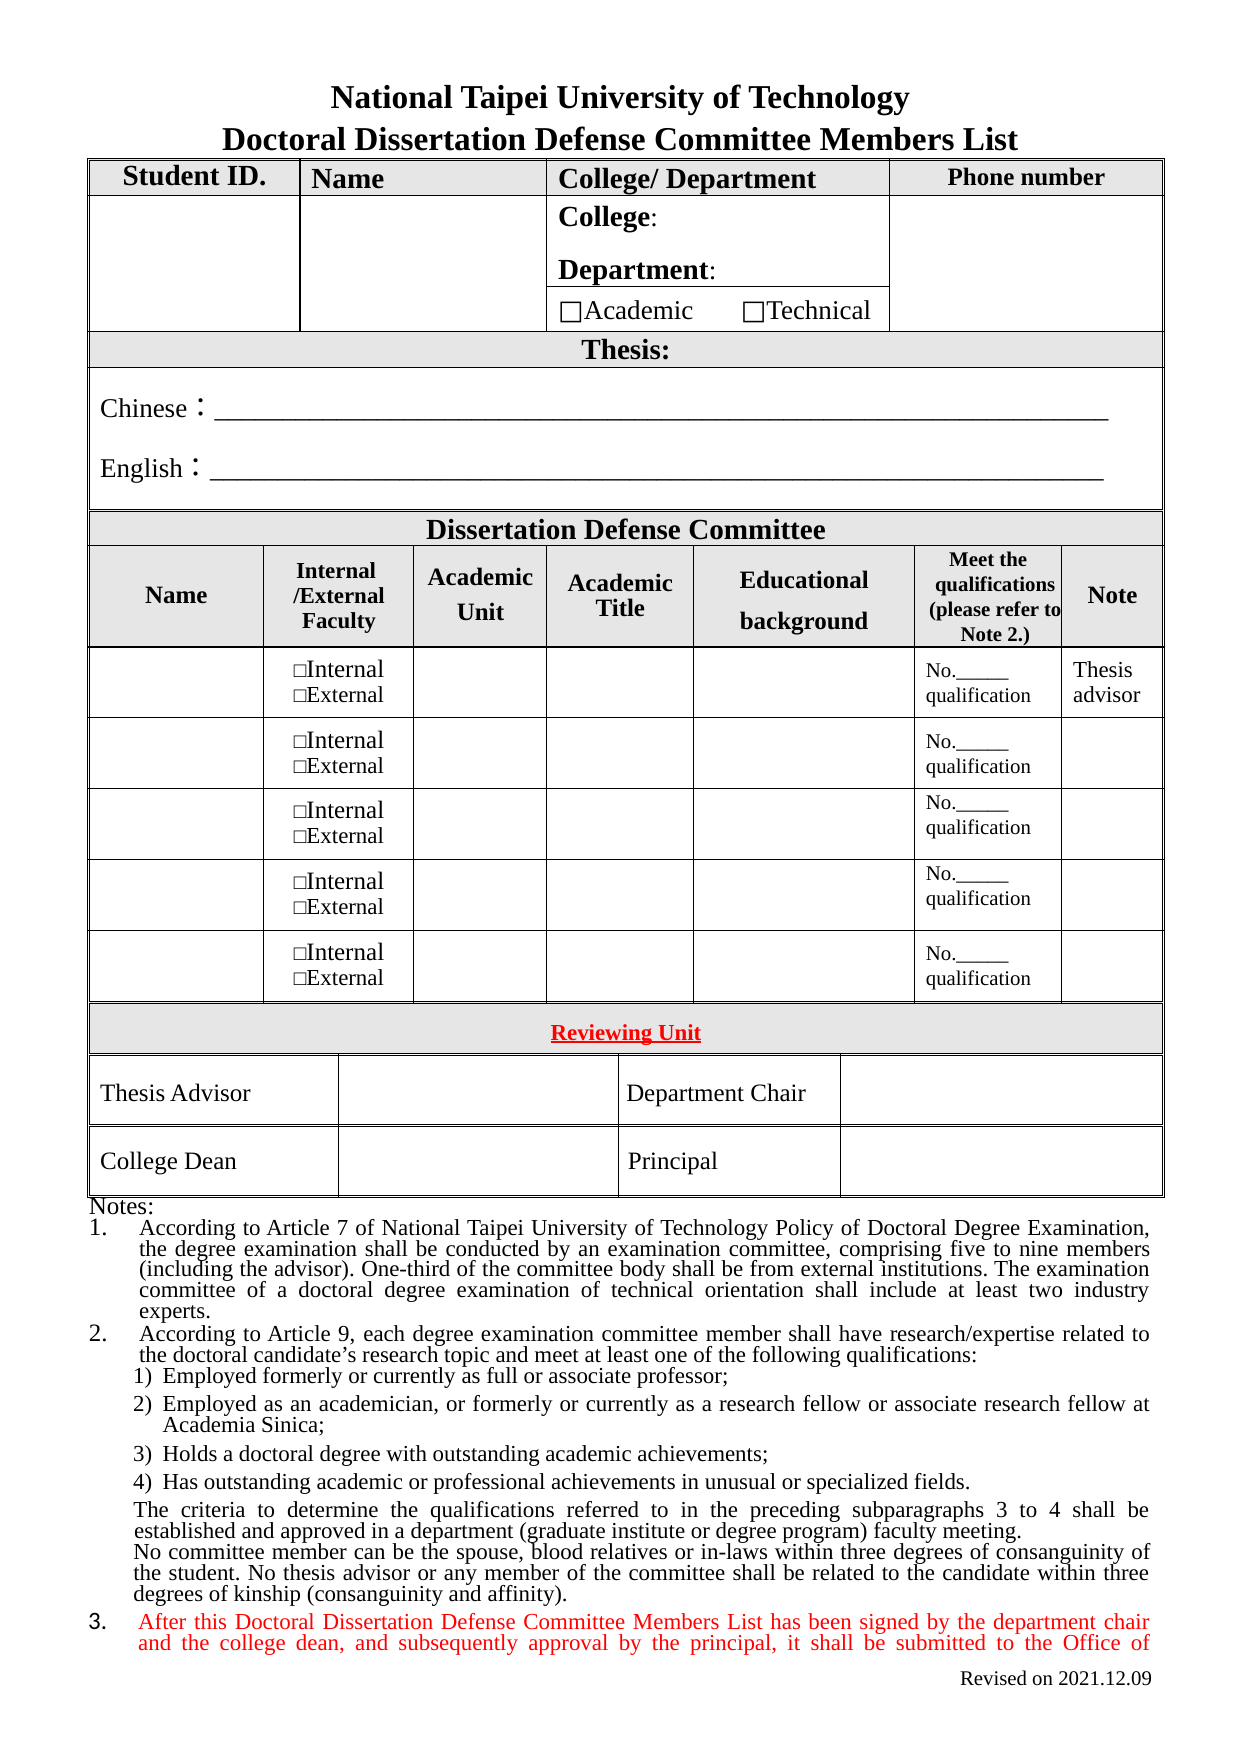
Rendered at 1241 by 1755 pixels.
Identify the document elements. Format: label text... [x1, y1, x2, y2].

table_cell [1062, 718, 1162, 788]
table_cell [841, 1056, 1162, 1124]
table_cell [1062, 860, 1162, 930]
table_cell [694, 789, 914, 859]
table_cell [1062, 789, 1162, 859]
table_cell □Internal □External [264, 789, 413, 859]
table_cell □Internal □External [264, 718, 413, 788]
table_header Student ID. [90, 161, 299, 195]
table_cell No._____ qualification [915, 648, 1061, 717]
table_cell [547, 860, 693, 930]
table_cell [694, 718, 914, 788]
text Doctoral Dissertation Defense Committee Members List [89, 117, 1152, 158]
list Holds a doctoral degree with outstanding academic achievements; [133, 1444, 1152, 1465]
table_cell Educational background [694, 546, 914, 646]
table_cell [414, 648, 546, 717]
list After this Doctoral Dissertation Defense Committee Members List has been signed by the department chair and the college dean, and subsequently approval by the principal, it shall be submitted to the Office of [88, 1613, 1152, 1654]
table_cell Dissertation Defense Committee [90, 512, 1162, 545]
table_cell [694, 860, 914, 930]
table_cell Internal /External Faculty [264, 546, 413, 646]
table_cell Thesis Advisor [90, 1056, 338, 1124]
table_cell [414, 718, 546, 788]
text National Taipei University of Technology [89, 75, 1152, 117]
text Notes: [89, 1198, 1152, 1218]
table_cell [890, 196, 1162, 331]
table_cell College Dean [90, 1127, 338, 1194]
table_cell [414, 860, 546, 930]
table_cell [339, 1056, 618, 1124]
table_cell No._____ qualification [915, 718, 1061, 788]
table_cell [90, 196, 299, 331]
list Employed formerly or currently as full or associate professor; [133, 1367, 1152, 1388]
table_cell [547, 718, 693, 788]
table_cell Meet the qualifications (please refer to Note 2.) [915, 546, 1061, 646]
table_cell [301, 196, 546, 331]
table_cell Academic Unit [414, 546, 546, 646]
table_cell [339, 1127, 618, 1194]
table_cell [547, 931, 693, 1001]
table_cell [414, 931, 546, 1001]
table_cell Thesis: [90, 332, 1162, 367]
list According to Article 7 of National Taipei University of Technology Policy of Doctoral Degree Examination, the degree examination shall be conducted by an examination committee, comprising five to nine members (including the advisor). One-third of the committee body shall be from external institutions. The examination committee of a doctoral degree examination of technical orientation shall include at least two industry experts. [89, 1218, 1152, 1323]
table_cell Name [90, 546, 263, 646]
table_cell [841, 1127, 1162, 1194]
list Employed as an academician, or formerly or currently as a research fellow or associate research fellow at Academia Sinica; [133, 1395, 1152, 1437]
table_cell [90, 789, 263, 859]
list According to Article 9, each degree examination committee member shall have research/expertise related to the doctoral candidate’s research topic and meet at least one of the following qualifications: [89, 1325, 1152, 1367]
text No committee member can be the spouse, blood relatives or in-laws within three degrees of consanguinity of the student. No thesis advisor or any member of the committee shall be related to the candidate within three degrees of kinship (consanguinity and affinity). [133, 1543, 1152, 1605]
table_cell [90, 931, 263, 1001]
table_cell [694, 648, 914, 717]
table_cell [547, 789, 693, 859]
table_cell College: Department: [547, 196, 889, 286]
table_cell □Academic □Technical [547, 287, 889, 331]
table_header Name [301, 161, 546, 195]
table_cell [90, 718, 263, 788]
table_header Phone number [890, 161, 1162, 195]
table_cell [1062, 931, 1162, 1001]
table_cell [547, 648, 693, 717]
table_header College/ Department [547, 161, 889, 195]
table_cell [90, 648, 263, 717]
table_cell □Internal □External [264, 931, 413, 1001]
table_cell No._____ qualification [915, 860, 1061, 930]
table_cell [414, 789, 546, 859]
text The criteria to determine the qualifications referred to in the preceding subparagraphs 3 to 4 shall be established and approved in a department (graduate institute or degree program) faculty meeting. [133, 1501, 1152, 1543]
table_cell Department Chair [619, 1056, 840, 1124]
table_cell [90, 860, 263, 930]
table_cell □Internal □External [264, 648, 413, 717]
table_cell Thesis advisor [1062, 648, 1162, 717]
table_cell No._____ qualification [915, 931, 1061, 1001]
table_cell Reviewing Unit [90, 1004, 1162, 1053]
table_cell [694, 931, 914, 1001]
list Has outstanding academic or professional achievements in unusual or specialized fields. [133, 1473, 1152, 1493]
table_cell Note [1062, 546, 1162, 646]
table_cell Chinese：__________________________________________________________________ English：__________________________________________________________________ [90, 368, 1162, 509]
table_cell Principal [619, 1127, 840, 1194]
table_cell No._____ qualification [915, 789, 1061, 859]
table_cell Academic Title [547, 546, 693, 646]
table_cell □Internal □External [264, 860, 413, 930]
